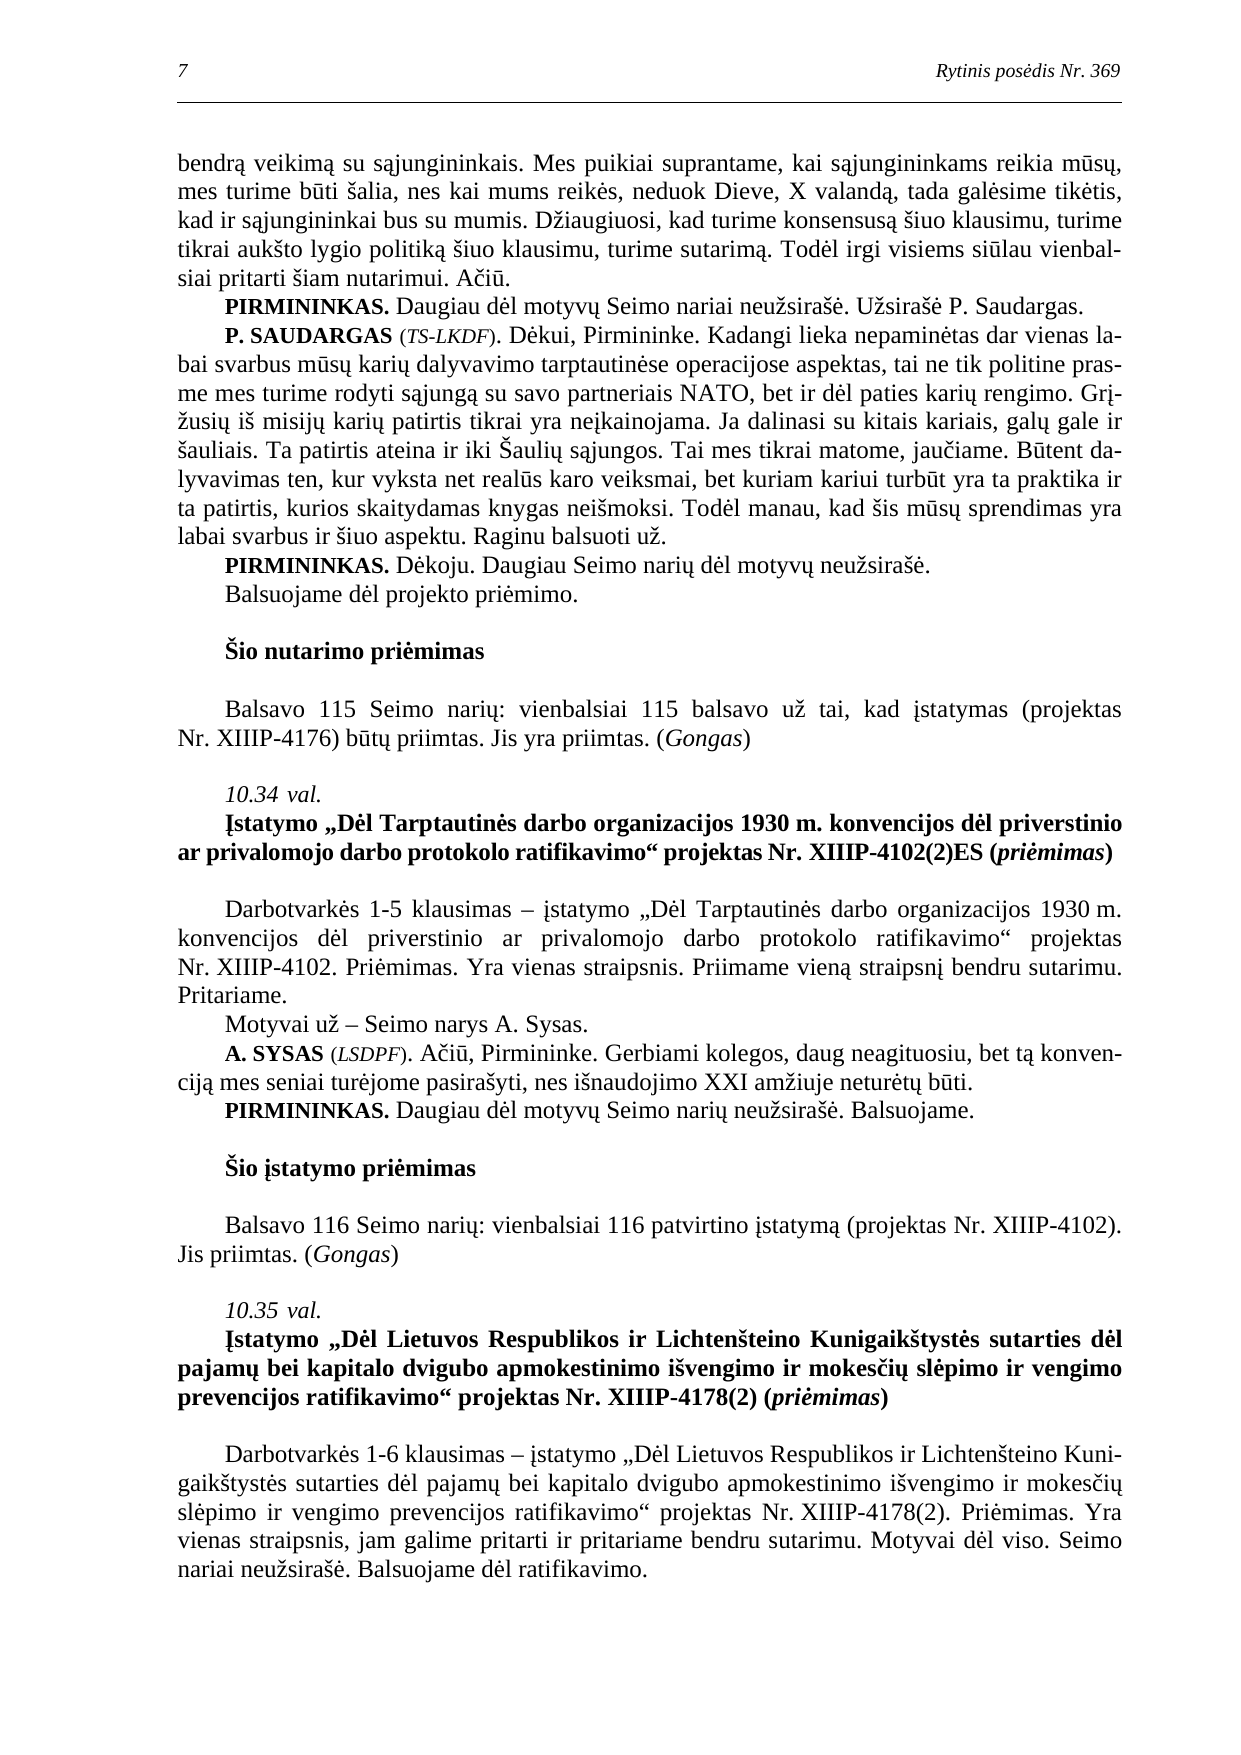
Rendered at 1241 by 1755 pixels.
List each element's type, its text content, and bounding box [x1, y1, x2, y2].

text PIRMININKAS. Dė­ko­ju. Dau­giau Sei­mo na­rių dėl mo­ty­vų ne­už­si­ra­šė. [177, 550, 1122, 579]
text Įsta­ty­mo „Dėl Lie­tu­vos Res­pub­li­kos ir Lich­tenš­tei­no Ku­ni­gaikš­tys­tės su­tar­ties dėl pa­ja­mų bei ka­pi­ta­lo dvi­gu­bo ap­mo­kes­ti­ni­mo iš­ven­gi­mo ir mo­kes­čių slė­pi­mo ir ven­gi­mo pre­ven­ci­jos ra­ti­fi­ka­vi­mo“ pro­jek­tas Nr. XIIIP-4178(2) (pri­ėmi­mas) [177, 1324, 1122, 1410]
text Įsta­ty­mo „Dėl Tarp­tau­ti­nės dar­bo or­ga­ni­za­ci­jos 1930 m. kon­ven­ci­jos dėl pri­vers­ti­nio ar pri­va­lo­mo­jo dar­bo pro­to­ko­lo ra­ti­fi­ka­vi­mo“ pro­jek­tas Nr. XIIIP-4102(2)ES (pri­ėmi­mas) [177, 808, 1122, 865]
text Šio nu­ta­ri­mo pri­ėmi­mas [177, 636, 1122, 665]
text 10.34 val. [224, 780, 1122, 808]
text Bal­sa­vo 116 Sei­mo na­rių: vien­bal­siai 116 pa­tvir­ti­no įsta­ty­mą (pro­jek­tas Nr. XIIIP-4102). Jis pri­im­tas. (Gon­gas) [177, 1210, 1122, 1268]
text Dar­bo­tvarkės 1-5 klau­si­mas – įsta­ty­mo „Dėl Tarp­tau­ti­nės dar­bo or­ga­ni­za­ci­jos 1930 m. kon­ven­ci­jos dėl pri­vers­ti­nio ar pri­va­lo­mo­jo dar­bo pro­to­ko­lo ra­ti­fi­ka­vi­mo“ pro­jek­tas Nr. XIIIP-4102. Pri­ėmi­mas. Yra vie­nas straips­nis. Pri­ima­me vie­ną straips­nį ben­dru su­ta­ri­mu. Pri­ta­ria­me. [177, 894, 1122, 1009]
text A. SYSAS (LSDPF). Ačiū, Pir­mi­nin­ke. Ger­bia­mi ko­le­gos, daug ne­agi­tuo­siu, bet tą kon­ven­ci­ją mes se­niai tu­rė­jo­me pa­si­ra­šy­ti, nes iš­nau­do­ji­mo XXI am­žiu­je ne­tu­rė­tų bū­ti. [177, 1038, 1122, 1095]
text Dar­bo­tvarkės 1-6 klau­si­mas – įsta­ty­mo „Dėl Lie­tu­vos Res­pub­li­kos ir Lich­tenš­tei­no Ku­ni­gaikš­tys­tės su­tar­ties dėl pa­ja­mų bei ka­pi­ta­lo dvi­gu­bo ap­mo­kes­ti­ni­mo iš­ven­gi­mo ir mo­kes­čių slė­pi­mo ir ven­gi­mo pre­ven­ci­jos ra­ti­fi­ka­vi­mo“ pro­jek­tas Nr. XIIIP-4178(2). Pri­ėmi­mas. Yra vie­nas straips­nis, jam ga­li­me pri­tar­ti ir pri­ta­ria­me ben­dru su­ta­ri­mu. Mo­ty­vai dėl vi­so. Sei­mo na­riai ne­už­si­ra­šė. Bal­suo­ja­me dėl ra­ti­fi­ka­vi­mo. [177, 1439, 1122, 1583]
text PIRMININKAS. Dau­giau dėl mo­ty­vų Sei­mo na­riai ne­už­si­ra­šė. Už­si­ra­šė P. Sau­dar­gas. [177, 291, 1122, 320]
text ben­drą vei­ki­mą su są­jun­gi­nin­kais. Mes pui­kiai su­pran­ta­me, kai są­jun­gi­nin­kams rei­kia mū­sų, mes tu­ri­me bū­ti ša­lia, nes kai mums rei­kės, ne­duok Die­ve, X va­lan­dą, ta­da ga­lė­si­me ti­kė­tis, kad ir są­jun­gi­nin­kai bus su mu­mis. Džiau­giuo­si, kad tu­ri­me kon­sen­su­są šiuo klau­si­mu, tu­ri­me tik­rai aukš­to ly­gio po­li­ti­ką šiuo klau­si­mu, tu­ri­me su­ta­ri­mą. To­dėl ir­gi vi­siems siū­lau vien­bal­siai pri­tar­ti šiam nu­ta­ri­mui. Ačiū. [177, 148, 1122, 291]
text Bal­suo­ja­me dėl pro­jek­to pri­ėmi­mo. [177, 579, 1122, 608]
text 10.35 val. [224, 1297, 1122, 1324]
text P. SAUDARGAS (TS-LKDF). Dė­kui, Pir­mi­nin­ke. Ka­dan­gi lie­ka ne­pa­mi­nė­tas dar vie­nas la­bai svar­bus mū­sų ka­rių da­ly­va­vi­mo tarp­tau­ti­nė­se ope­ra­ci­jo­se as­pek­tas, tai ne tik po­li­ti­ne pras­me mes tu­ri­me ro­dy­ti są­jun­gą su sa­vo part­ne­riais NATO, bet ir dėl pa­ties ka­rių ren­gi­mo. Grį­žu­sių iš mi­si­jų ka­rių pa­tir­tis tik­rai yra ne­įkai­no­ja­ma. Ja da­li­na­si su ki­tais ka­riais, ga­lų ga­le ir šau­liais. Ta pa­tir­tis at­ei­na ir iki Šau­lių są­jun­gos. Tai mes tik­rai ma­to­me, jau­čia­me. Bū­tent da­ly­va­vi­mas ten, kur vyks­ta net re­a­lūs ka­ro veiks­mai, bet ku­riam ka­riui tur­būt yra ta prak­ti­ka ir ta pa­tir­tis, ku­rios skai­ty­da­mas kny­gas ne­iš­mok­si. To­dėl ma­nau, kad šis mū­sų spren­di­mas yra la­bai svar­bus ir šiuo as­pek­tu. Ra­gi­nu bal­suo­ti už. [177, 320, 1122, 550]
text Mo­ty­vai už – Sei­mo na­rys A. Sy­sas. [177, 1009, 1122, 1038]
text PIRMININKAS. Dau­giau dėl mo­ty­vų Sei­mo na­rių ne­už­si­ra­šė. Bal­suo­ja­me. [177, 1095, 1122, 1124]
text Bal­sa­vo 115 Sei­mo na­rių: vien­bal­siai 115 bal­sa­vo už tai, kad įsta­ty­mas (pro­jek­tas Nr. XIIIP-4176) bū­tų pri­im­tas. Jis yra pri­im­tas. (Gon­gas) [177, 694, 1122, 751]
text Šio įsta­ty­mo pri­ėmi­mas [177, 1153, 1122, 1182]
